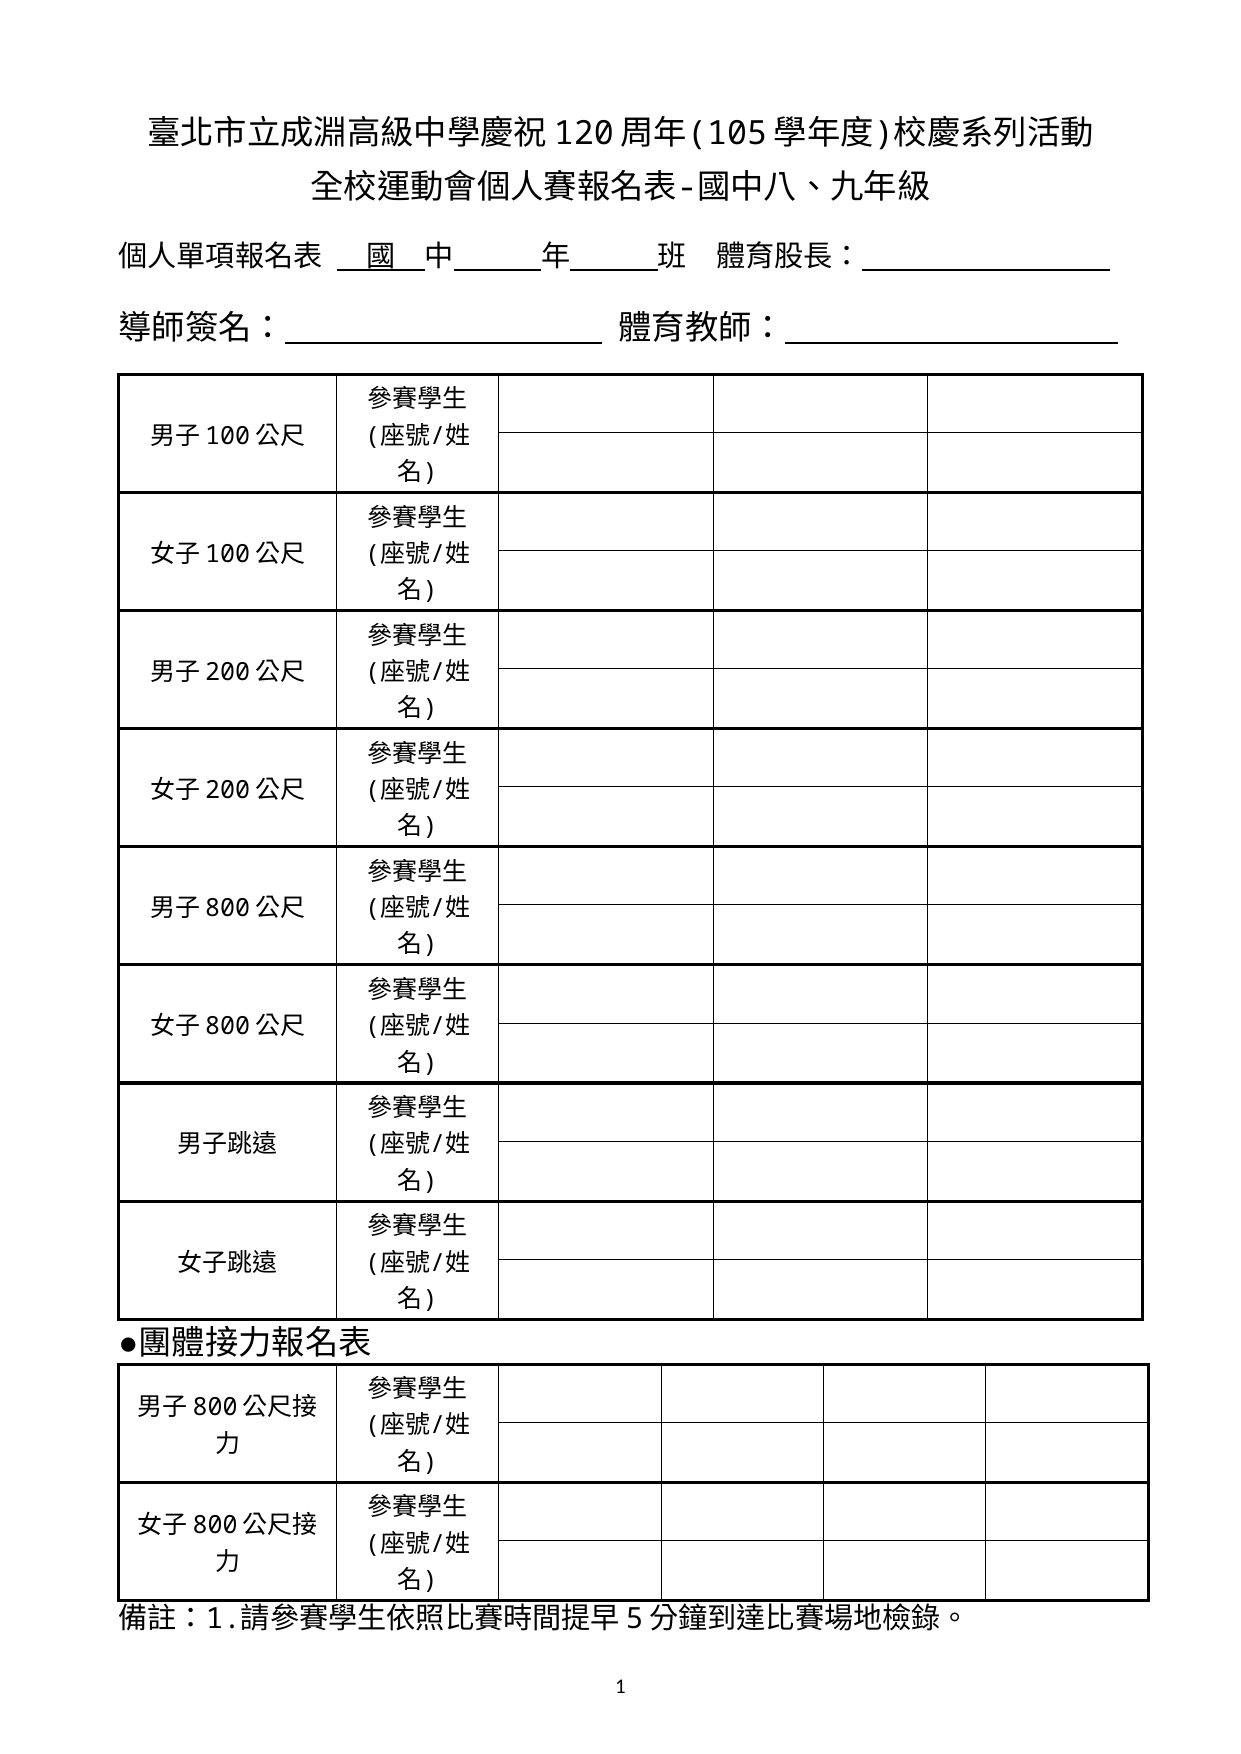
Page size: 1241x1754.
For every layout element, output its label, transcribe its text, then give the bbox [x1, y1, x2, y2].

table_cell [928, 433, 1141, 491]
table_cell [714, 1024, 927, 1081]
table_header 男子800公尺接力 [120, 1366, 336, 1481]
table_cell 參賽學生 (座號/姓名) [337, 612, 498, 727]
table_cell [928, 551, 1141, 609]
table_cell 參賽學生 (座號/姓名) [337, 494, 498, 609]
table_header 參賽學生 (座號/姓名) [337, 376, 498, 491]
table_cell [928, 612, 1141, 668]
table_cell [499, 1024, 713, 1081]
table_cell [499, 1423, 661, 1481]
table_cell [824, 1484, 985, 1540]
table_cell [499, 1142, 713, 1199]
table_cell 男子800公尺 [120, 848, 336, 963]
table_cell 男子跳遠 [120, 1085, 336, 1199]
table_cell [499, 612, 713, 668]
table_cell [662, 1484, 823, 1540]
table_cell [499, 1203, 713, 1259]
table_cell [928, 905, 1141, 963]
table_cell [714, 1142, 927, 1199]
text 個人單項報名表 國 中 年 班 體育股長： [118, 208, 1122, 281]
table_cell [824, 1541, 985, 1599]
table_cell 參賽學生 (座號/姓名) [337, 1484, 498, 1599]
table_cell [928, 1085, 1141, 1141]
table_cell [928, 1203, 1141, 1259]
text ●團體接力報名表 [118, 1321, 1122, 1362]
table_cell 女子800公尺 [120, 966, 336, 1081]
table_cell [714, 730, 927, 786]
table_header [986, 1366, 1147, 1422]
table_cell [499, 1260, 713, 1318]
table_header [714, 376, 927, 432]
table_cell 女子跳遠 [120, 1203, 336, 1318]
table_cell [714, 1085, 927, 1141]
table_cell 參賽學生 (座號/姓名) [337, 966, 498, 1081]
table_cell [714, 787, 927, 845]
table_cell [499, 1085, 713, 1141]
table_cell 參賽學生 (座號/姓名) [337, 848, 498, 963]
text 導師簽名： 體育教師： [118, 281, 1122, 354]
table_cell [928, 966, 1141, 1022]
table_cell [928, 1142, 1141, 1199]
table_header [499, 376, 713, 432]
table_header 參賽學生 (座號/姓名) [337, 1366, 498, 1481]
table_cell [499, 848, 713, 904]
table_cell [499, 905, 713, 963]
table_cell [986, 1484, 1147, 1540]
table_cell [714, 669, 927, 727]
table_cell [714, 494, 927, 550]
table_cell [928, 1024, 1141, 1081]
table_cell [986, 1541, 1147, 1599]
table_cell [714, 905, 927, 963]
table_cell [714, 612, 927, 668]
table_cell 女子800公尺接力 [120, 1484, 336, 1599]
table_cell [928, 787, 1141, 845]
table_cell [499, 669, 713, 727]
table_header 男子100公尺 [120, 376, 336, 491]
text 備註：1.請參賽學生依照比賽時間提早5分鐘到達比賽場地檢錄。 [118, 1602, 1122, 1635]
text 臺北市立成淵高級中學慶祝120周年(105學年度)校慶系列活動 [118, 100, 1122, 154]
table_cell 參賽學生 (座號/姓名) [337, 1085, 498, 1199]
table_cell [499, 730, 713, 786]
table_header [662, 1366, 823, 1422]
table_cell 男子200公尺 [120, 612, 336, 727]
table_cell 參賽學生 (座號/姓名) [337, 1203, 498, 1318]
table_cell [714, 966, 927, 1022]
table_cell 女子100公尺 [120, 494, 336, 609]
table_cell [499, 1541, 661, 1599]
table_header [824, 1366, 985, 1422]
table_cell [714, 1260, 927, 1318]
table_cell [928, 1260, 1141, 1318]
table_cell 女子200公尺 [120, 730, 336, 845]
table_cell [662, 1423, 823, 1481]
table_cell [928, 669, 1141, 727]
table_cell 參賽學生 (座號/姓名) [337, 730, 498, 845]
text 全校運動會個人賽報名表-國中八、九年級 [118, 154, 1122, 208]
table_cell [499, 494, 713, 550]
table_cell [499, 433, 713, 491]
table_cell [714, 1203, 927, 1259]
table_header [928, 376, 1141, 432]
table_cell [714, 551, 927, 609]
table_cell [662, 1541, 823, 1599]
table_cell [714, 848, 927, 904]
table_cell [714, 433, 927, 491]
table_cell [986, 1423, 1147, 1481]
table_cell [928, 848, 1141, 904]
table_cell [499, 966, 713, 1022]
table_cell [928, 730, 1141, 786]
table_cell [499, 551, 713, 609]
table_header [499, 1366, 661, 1422]
table_cell [499, 1484, 661, 1540]
table_cell [499, 787, 713, 845]
table_cell [928, 494, 1141, 550]
table_cell [824, 1423, 985, 1481]
